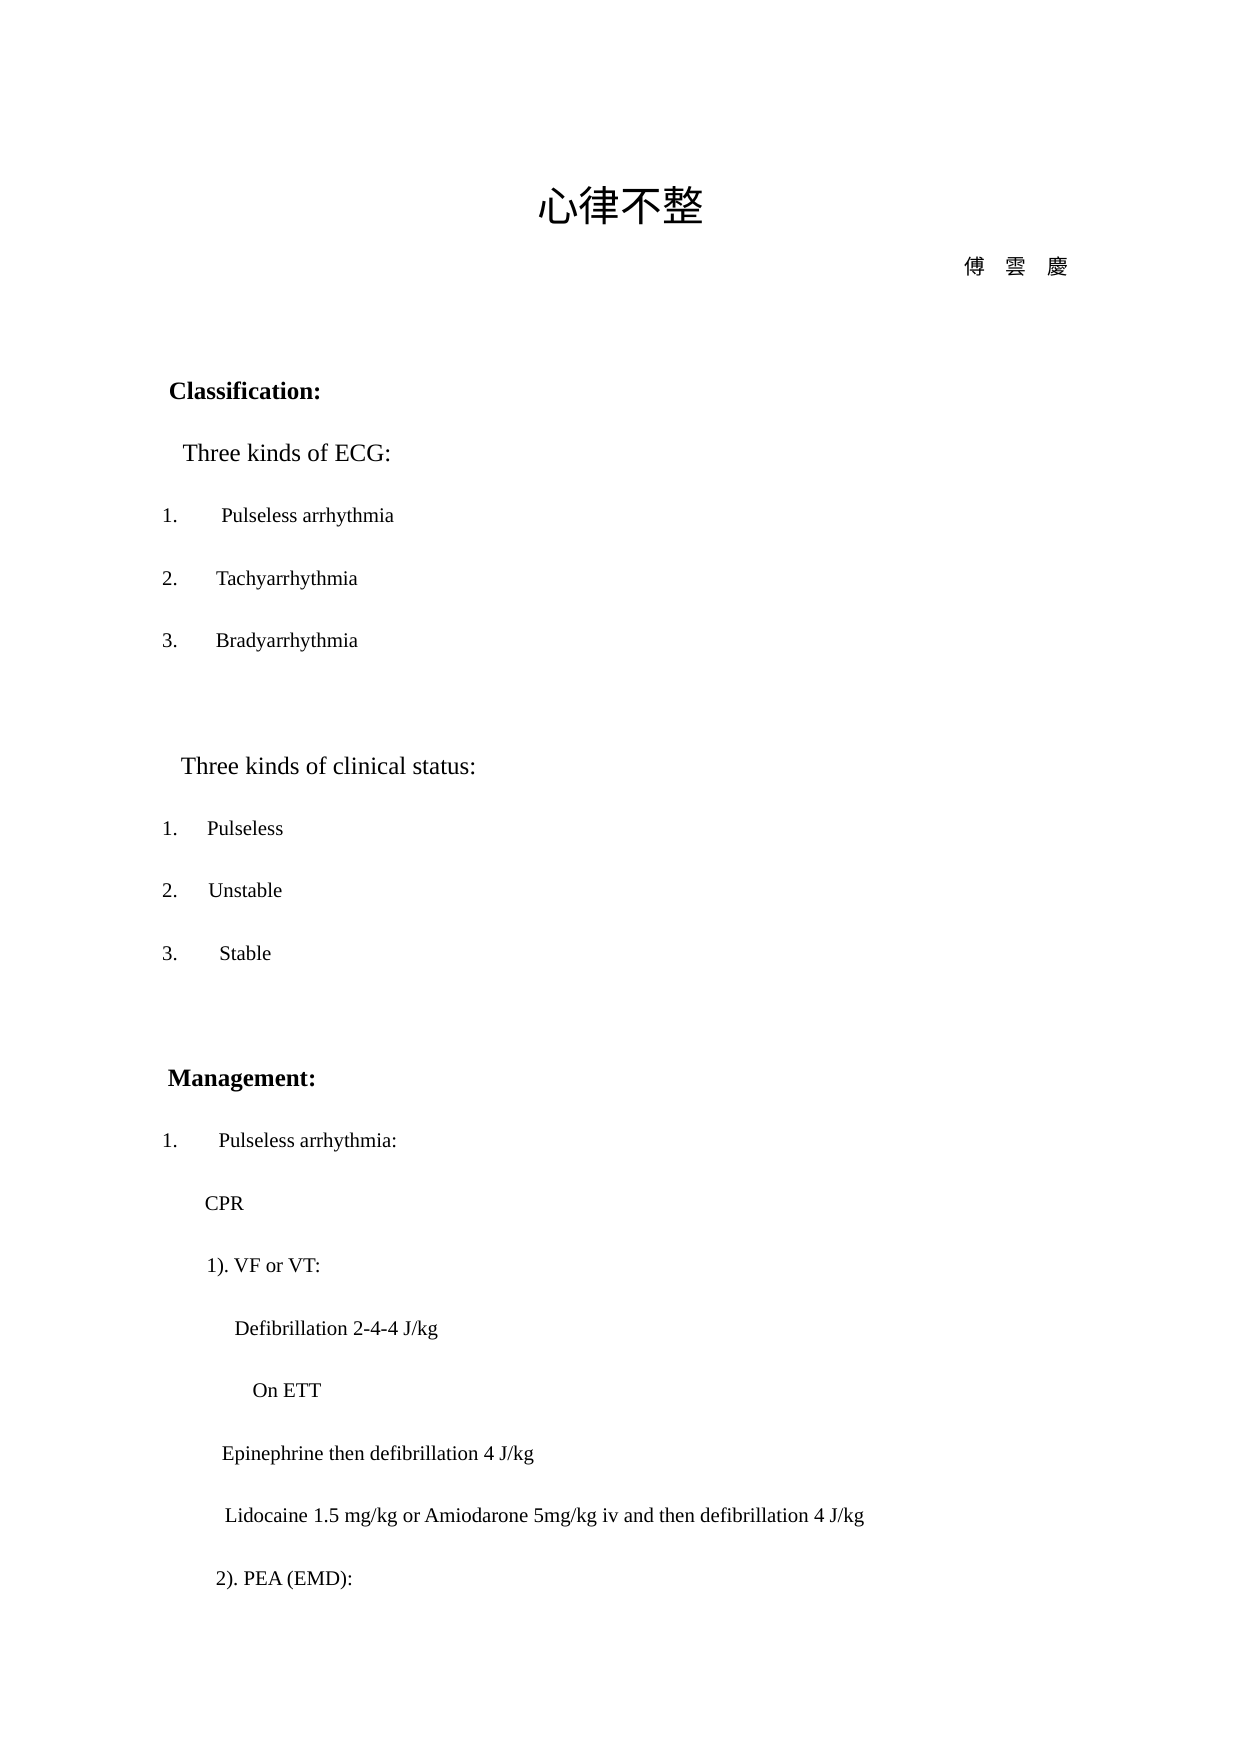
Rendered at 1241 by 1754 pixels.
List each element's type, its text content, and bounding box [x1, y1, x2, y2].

list Tachyarrhythmia [162, 536, 1078, 599]
text Management: [162, 1036, 1078, 1099]
list Pulseless [162, 786, 1078, 849]
text 傅雲慶 [162, 224, 1078, 286]
text Lidocaine 1.5 mg/kg or Amiodarone 5mg/kg iv and then defibrillation 4 J/kg [199, 1474, 1078, 1536]
list Pulseless arrhythmia [162, 474, 1078, 536]
text CPR [199, 1161, 1078, 1224]
list Stable [162, 911, 1078, 974]
text Classification: [162, 349, 1078, 411]
list Bradyarrhythmia [162, 599, 1078, 661]
text Defibrillation 2-4-4 J/kg [199, 1286, 1078, 1349]
text 2). PEA (EMD): [199, 1536, 1078, 1599]
text On ETT [212, 1349, 1078, 1411]
text 1). VF or VT: [199, 1224, 1078, 1286]
text Epinephrine then defibrillation 4 J/kg [199, 1411, 1078, 1474]
text Three kinds of ECG: [162, 411, 1078, 474]
subtitle 心律不整 [162, 161, 1078, 224]
text Three kinds of clinical status: [162, 724, 1078, 786]
list Unstable [162, 849, 1078, 911]
list Pulseless arrhythmia: [162, 1099, 1078, 1161]
